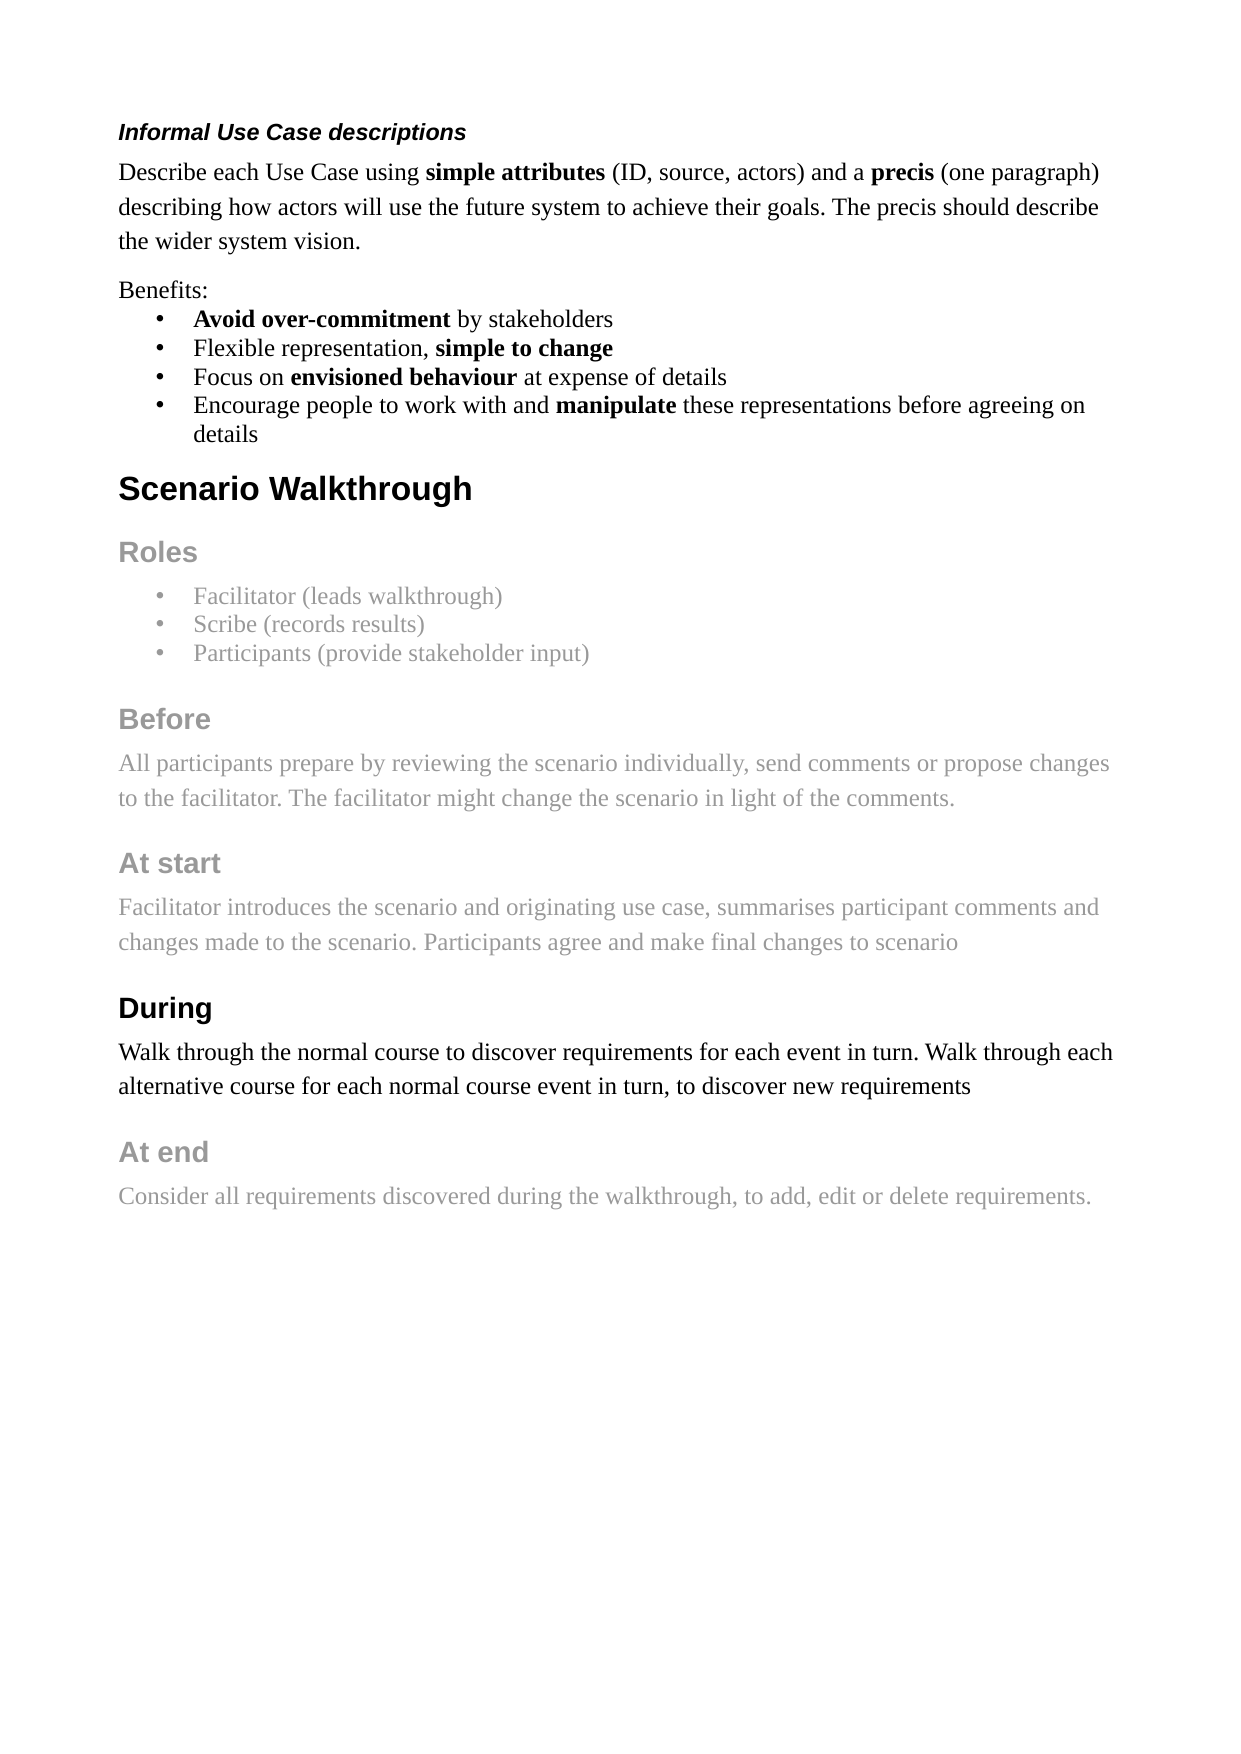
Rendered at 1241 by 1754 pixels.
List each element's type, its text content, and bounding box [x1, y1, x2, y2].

text Benefits: [118, 275, 1122, 304]
list Focus on envisioned behaviour at expense of details [156, 362, 1122, 390]
text Consider all requirements discovered during the walkthrough, to add, edit or delete requirements. [118, 1181, 1122, 1210]
subtitle Scenario Walkthrough [118, 469, 1122, 507]
subtitle Before [118, 702, 1122, 736]
text All participants prepare by reviewing the scenario individually, send comments or propose changes to the facilitator. The facilitator might change the scenario in light of the comments. [118, 748, 1122, 811]
list Avoid over-commitment by stakeholders [156, 304, 1122, 333]
list Encourage people to work with and manipulate these representations before agreeing on details [156, 390, 1122, 448]
text Walk through the normal course to discover requirements for each event in turn. Walk through each alternative course for each normal course event in turn, to discover new requirements [118, 1037, 1122, 1100]
subtitle At start [118, 846, 1122, 880]
subtitle During [118, 991, 1122, 1024]
text Describe each Use Case using simple attributes (ID, source, actors) and a precis (one paragraph) describing how actors will use the future system to achieve their goals. The precis should describe the wider system vision. [118, 157, 1122, 255]
list Facilitator (leads walkthrough) [156, 581, 1122, 609]
list Scribe (records results) [156, 609, 1122, 638]
text Facilitator introduces the scenario and originating use case, summarises participant comments and changes made to the scenario. Participants agree and make final changes to scenario [118, 892, 1122, 956]
list Flexible representation, simple to change [156, 333, 1122, 362]
list Participants (provide stakeholder input) [156, 638, 1122, 667]
subtitle Roles [118, 534, 1122, 568]
subtitle At end [118, 1135, 1122, 1169]
subtitle Informal Use Case descriptions [118, 118, 1122, 145]
